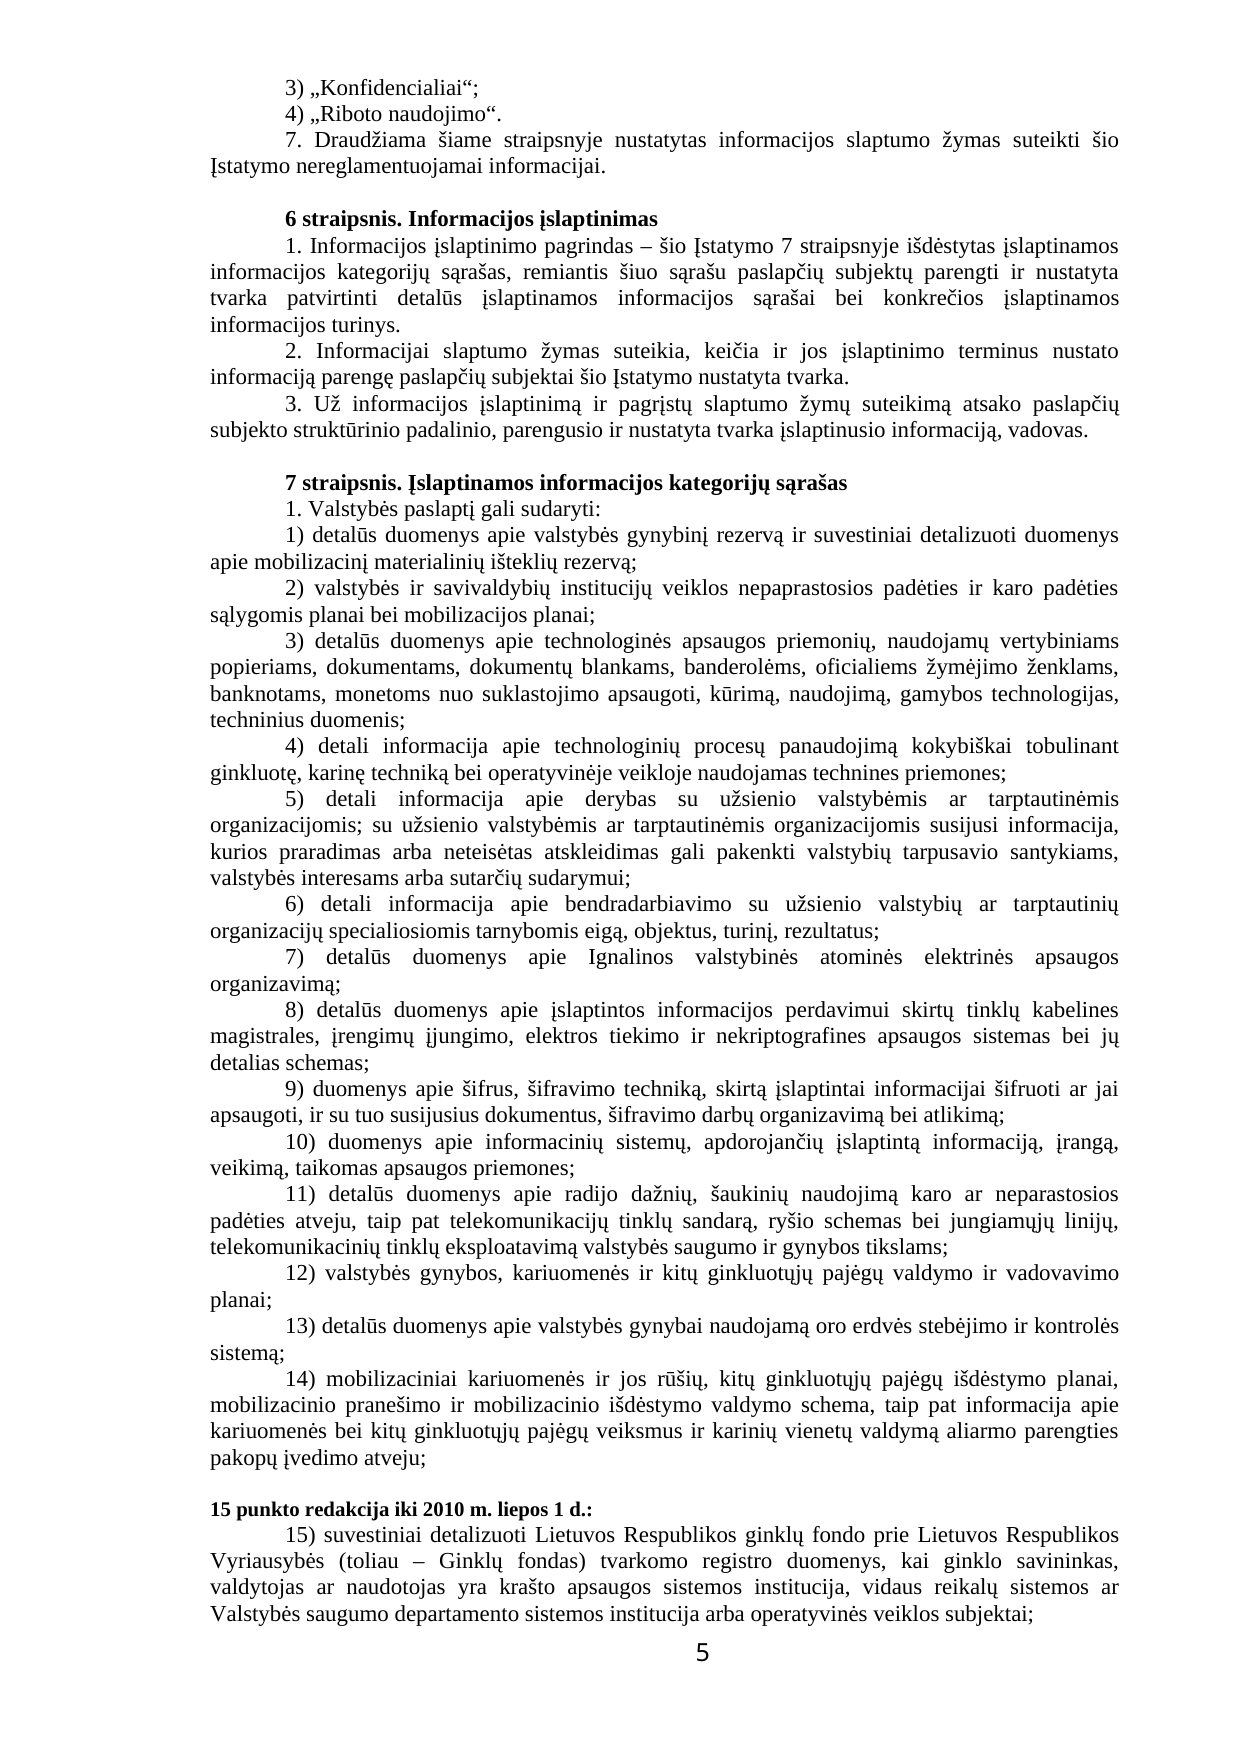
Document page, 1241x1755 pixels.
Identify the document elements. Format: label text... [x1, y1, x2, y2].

text 15 punkto redakcija iki 2010 m. liepos 1 d.: [210, 1497, 1120, 1521]
text 4) „Riboto naudojimo“. [210, 100, 1120, 126]
text 3. Už informacijos įslaptinimą ir pagrįstų slaptumo žymų suteikimą atsako paslapčių subjekto struktūrinio padalinio, parengusio ir nustatyta tvarka įslaptinusio informaciją, vadovas. [210, 390, 1120, 442]
text 7. Draudžiama šiame straipsnyje nustatytas informacijos slaptumo žymas suteikti šio Įstatymo nereglamentuojamai informacijai. [210, 126, 1120, 179]
text 4) detali informacija apie technologinių procesų panaudojimą kokybiškai tobulinant ginkluotę, karinę techniką bei operatyvinėje veikloje naudojamas technines priemones; [210, 732, 1120, 785]
text 1) detalūs duomenys apie valstybės gynybinį rezervą ir suvestiniai detalizuoti duomenys apie mobilizacinį materialinių išteklių rezervą; [210, 522, 1120, 574]
text 13) detalūs duomenys apie valstybės gynybai naudojamą oro erdvės stebėjimo ir kontrolės sistemą; [210, 1312, 1120, 1365]
text 14) mobilizaciniai kariuomenės ir jos rūšių, kitų ginkluotųjų pajėgų išdėstymo planai, mobilizacinio pranešimo ir mobilizacinio išdėstymo valdymo schema, taip pat informacija apie kariuomenės bei kitų ginkluotųjų pajėgų veiksmus ir karinių vienetų valdymą aliarmo parengties pakopų įvedimo atveju; [210, 1365, 1120, 1470]
text 1. Valstybės paslaptį gali sudaryti: [210, 495, 1120, 522]
text 15) suvestiniai detalizuoti Lietuvos Respublikos ginklų fondo prie Lietuvos Respublikos Vyriausybės (toliau – Ginklų fondas) tvarkomo registro duomenys, kai ginklo savininkas, valdytojas ar naudotojas yra krašto apsaugos sistemos institucija, vidaus reikalų sistemos ar Valstybės saugumo departamento sistemos institucija arba operatyvinės veiklos subjektai; [210, 1521, 1120, 1626]
text 2) valstybės ir savivaldybių institucijų veiklos nepaprastosios padėties ir karo padėties sąlygomis planai bei mobilizacijos planai; [210, 574, 1120, 627]
text 9) duomenys apie šifrus, šifravimo techniką, skirtą įslaptintai informacijai šifruoti ar jai apsaugoti, ir su tuo susijusius dokumentus, šifravimo darbų organizavimą bei atlikimą; [210, 1075, 1120, 1128]
text 5) detali informacija apie derybas su užsienio valstybėmis ar tarptautinėmis organizacijomis; su užsienio valstybėmis ar tarptautinėmis organizacijomis susijusi informacija, kurios praradimas arba neteisėtas atskleidimas gali pakenkti valstybių tarpusavio santykiams, valstybės interesams arba sutarčių sudarymui; [210, 785, 1120, 891]
text 6) detali informacija apie bendradarbiavimo su užsienio valstybių ar tarptautinių organizacijų specialiosiomis tarnybomis eigą, objektus, turinį, rezultatus; [210, 891, 1120, 943]
text 6 straipsnis. Informacijos įslaptinimas [210, 205, 1120, 232]
text 11) detalūs duomenys apie radijo dažnių, šaukinių naudojimą karo ar neparastosios padėties atveju, taip pat telekomunikacijų tinklų sandarą, ryšio schemas bei jungiamųjų linijų, telekomunikacinių tinklų eksploatavimą valstybės saugumo ir gynybos tikslams; [210, 1180, 1120, 1259]
text 7 straipsnis. Įslaptinamos informacijos kategorijų sąrašas [210, 469, 1120, 495]
text 8) detalūs duomenys apie įslaptintos informacijos perdavimui skirtų tinklų kabelines magistrales, įrengimų įjungimo, elektros tiekimo ir nekriptografines apsaugos sistemas bei jų detalias schemas; [210, 996, 1120, 1075]
text 10) duomenys apie informacinių sistemų, apdorojančių įslaptintą informaciją, įrangą, veikimą, taikomas apsaugos priemones; [210, 1128, 1120, 1180]
text 2. Informacijai slaptumo žymas suteikia, keičia ir jos įslaptinimo terminus nustato informaciją parengę paslapčių subjektai šio Įstatymo nustatyta tvarka. [210, 337, 1120, 390]
text 7) detalūs duomenys apie Ignalinos valstybinės atominės elektrinės apsaugos organizavimą; [210, 943, 1120, 996]
text 3) detalūs duomenys apie technologinės apsaugos priemonių, naudojamų vertybiniams popieriams, dokumentams, dokumentų blankams, banderolėms, oficialiems žymėjimo ženklams, banknotams, monetoms nuo suklastojimo apsaugoti, kūrimą, naudojimą, gamybos technologijas, techninius duomenis; [210, 627, 1120, 732]
text 1. Informacijos įslaptinimo pagrindas – šio Įstatymo 7 straipsnyje išdėstytas įslaptinamos informacijos kategorijų sąrašas, remiantis šiuo sąrašu paslapčių subjektų parengti ir nustatyta tvarka patvirtinti detalūs įslaptinamos informacijos sąrašai bei konkrečios įslaptinamos informacijos turinys. [210, 232, 1120, 337]
text 3) „Konfidencialiai“; [210, 73, 1120, 100]
text 12) valstybės gynybos, kariuomenės ir kitų ginkluotųjų pajėgų valdymo ir vadovavimo planai; [210, 1259, 1120, 1312]
